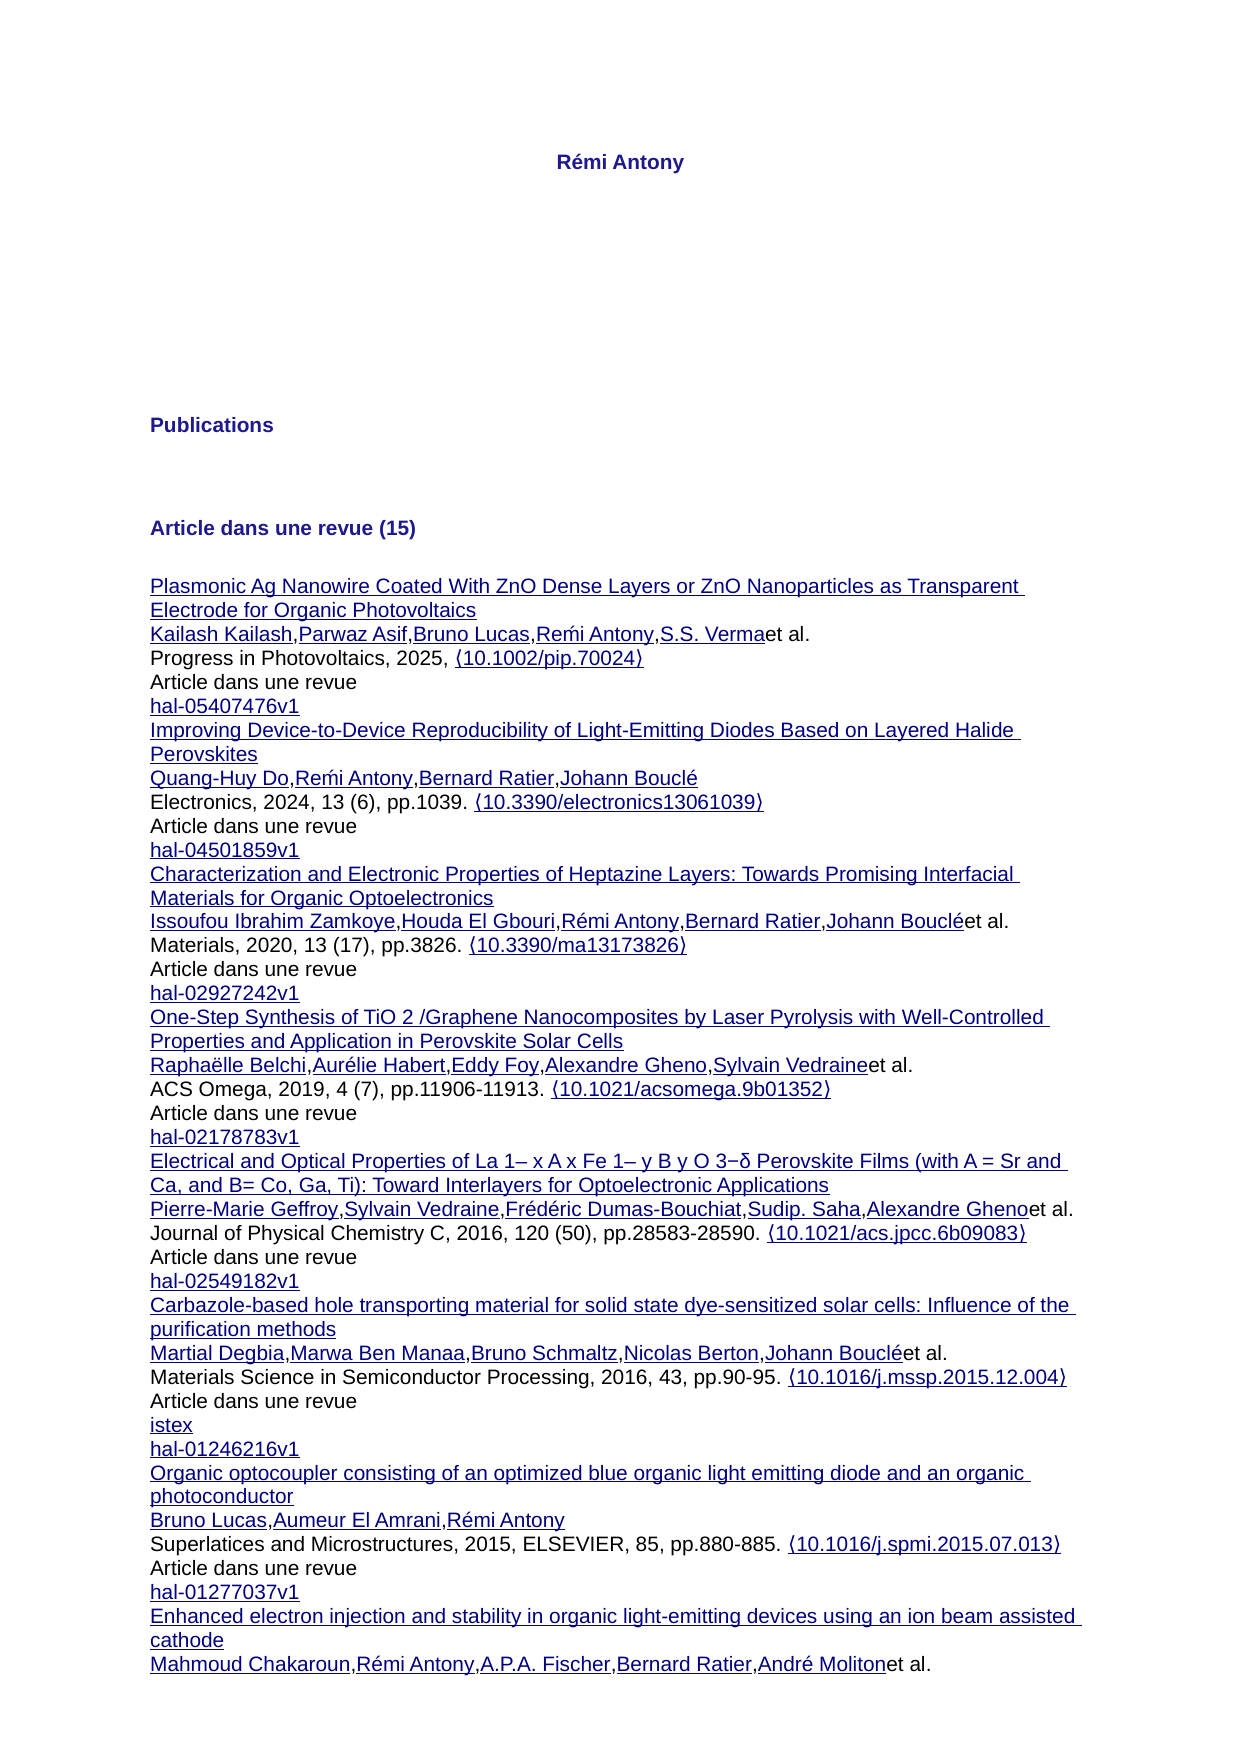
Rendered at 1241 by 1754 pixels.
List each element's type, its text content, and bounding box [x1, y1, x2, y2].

subtitle Rémi Antony [150, 150, 1090, 174]
table_cell One-Step Synthesis of TiO 2 /Graphene Nanocomposites by Laser Pyrolysis with Well-Controlled Properties and Application in Perovskite Solar Cells Raphaëlle Belchi,Aurélie Habert,Eddy Foy,Alexandre Gheno,Sylvain Vedraineet al. ACS Omega, 2019, 4 (7), pp.11906-11913. ⟨10.1021/acsomega.9b01352⟩ Article dans une revue hal-02178783v1 [150, 1005, 1090, 1149]
table_cell Enhanced electron injection and stability in organic light-emitting devices using an ion beam assisted cathode Mahmoud Chakaroun,Rémi Antony,A.P.A. Fischer,Bernard Ratier,André Molitonet al. [150, 1604, 1090, 1676]
subtitle Article dans une revue (15) [150, 516, 1090, 539]
table_cell Carbazole-based hole transporting material for solid state dye-sensitized solar cells: Influence of the purification methods Martial Degbia,Marwa Ben Manaa,Bruno Schmaltz,Nicolas Berton,Johann Boucléet al. Materials Science in Semiconductor Processing, 2016, 43, pp.90-95. ⟨10.1016/j.mssp.2015.12.004⟩ Article dans une revue istex hal-01246216v1 [150, 1293, 1090, 1460]
table_cell Characterization and Electronic Properties of Heptazine Layers: Towards Promising Interfacial Materials for Organic Optoelectronics Issoufou Ibrahim Zamkoye,Houda El Gbouri,Rémi Antony,Bernard Ratier,Johann Boucléet al. Materials, 2020, 13 (17), pp.3826. ⟨10.3390/ma13173826⟩ Article dans une revue hal-02927242v1 [150, 861, 1090, 1005]
table_cell Organic optocoupler consisting of an optimized blue organic light emitting diode and an organic photoconductor Bruno Lucas,Aumeur El Amrani,Rémi Antony Superlatices and Microstructures, 2015, ELSEVIER, 85, pp.880-885. ⟨10.1016/j.spmi.2015.07.013⟩ Article dans une revue hal-01277037v1 [150, 1460, 1090, 1604]
subtitle Publications [150, 412, 1090, 436]
table_cell Electrical and Optical Properties of La 1– x A x Fe 1– y B y O 3−δ Perovskite Films (with A = Sr and Ca, and B= Co, Ga, Ti): Toward Interlayers for Optoelectronic Applications Pierre-Marie Geffroy,Sylvain Vedraine,Frédéric Dumas-Bouchiat,Sudip. Saha,Alexandre Ghenoet al. Journal of Physical Chemistry C, 2016, 120 (50), pp.28583-28590. ⟨10.1021/acs.jpcc.6b09083⟩ Article dans une revue hal-02549182v1 [150, 1149, 1090, 1293]
table_header Plasmonic Ag Nanowire Coated With ZnO Dense Layers or ZnO Nanoparticles as Transparent Electrode for Organic Photovoltaics Kailash Kailash,Parwaz Asif,Bruno Lucas,Reḿi Antony,S.S. Vermaet al. Progress in Photovoltaics, 2025, ⟨10.1002/pip.70024⟩ Article dans une revue hal-05407476v1 [150, 574, 1090, 718]
table_cell Improving Device-to-Device Reproducibility of Light-Emitting Diodes Based on Layered Halide Perovskites Quang-Huy Do,Reḿi Antony,Bernard Ratier,Johann Bouclé Electronics, 2024, 13 (6), pp.1039. ⟨10.3390/electronics13061039⟩ Article dans une revue hal-04501859v1 [150, 718, 1090, 861]
